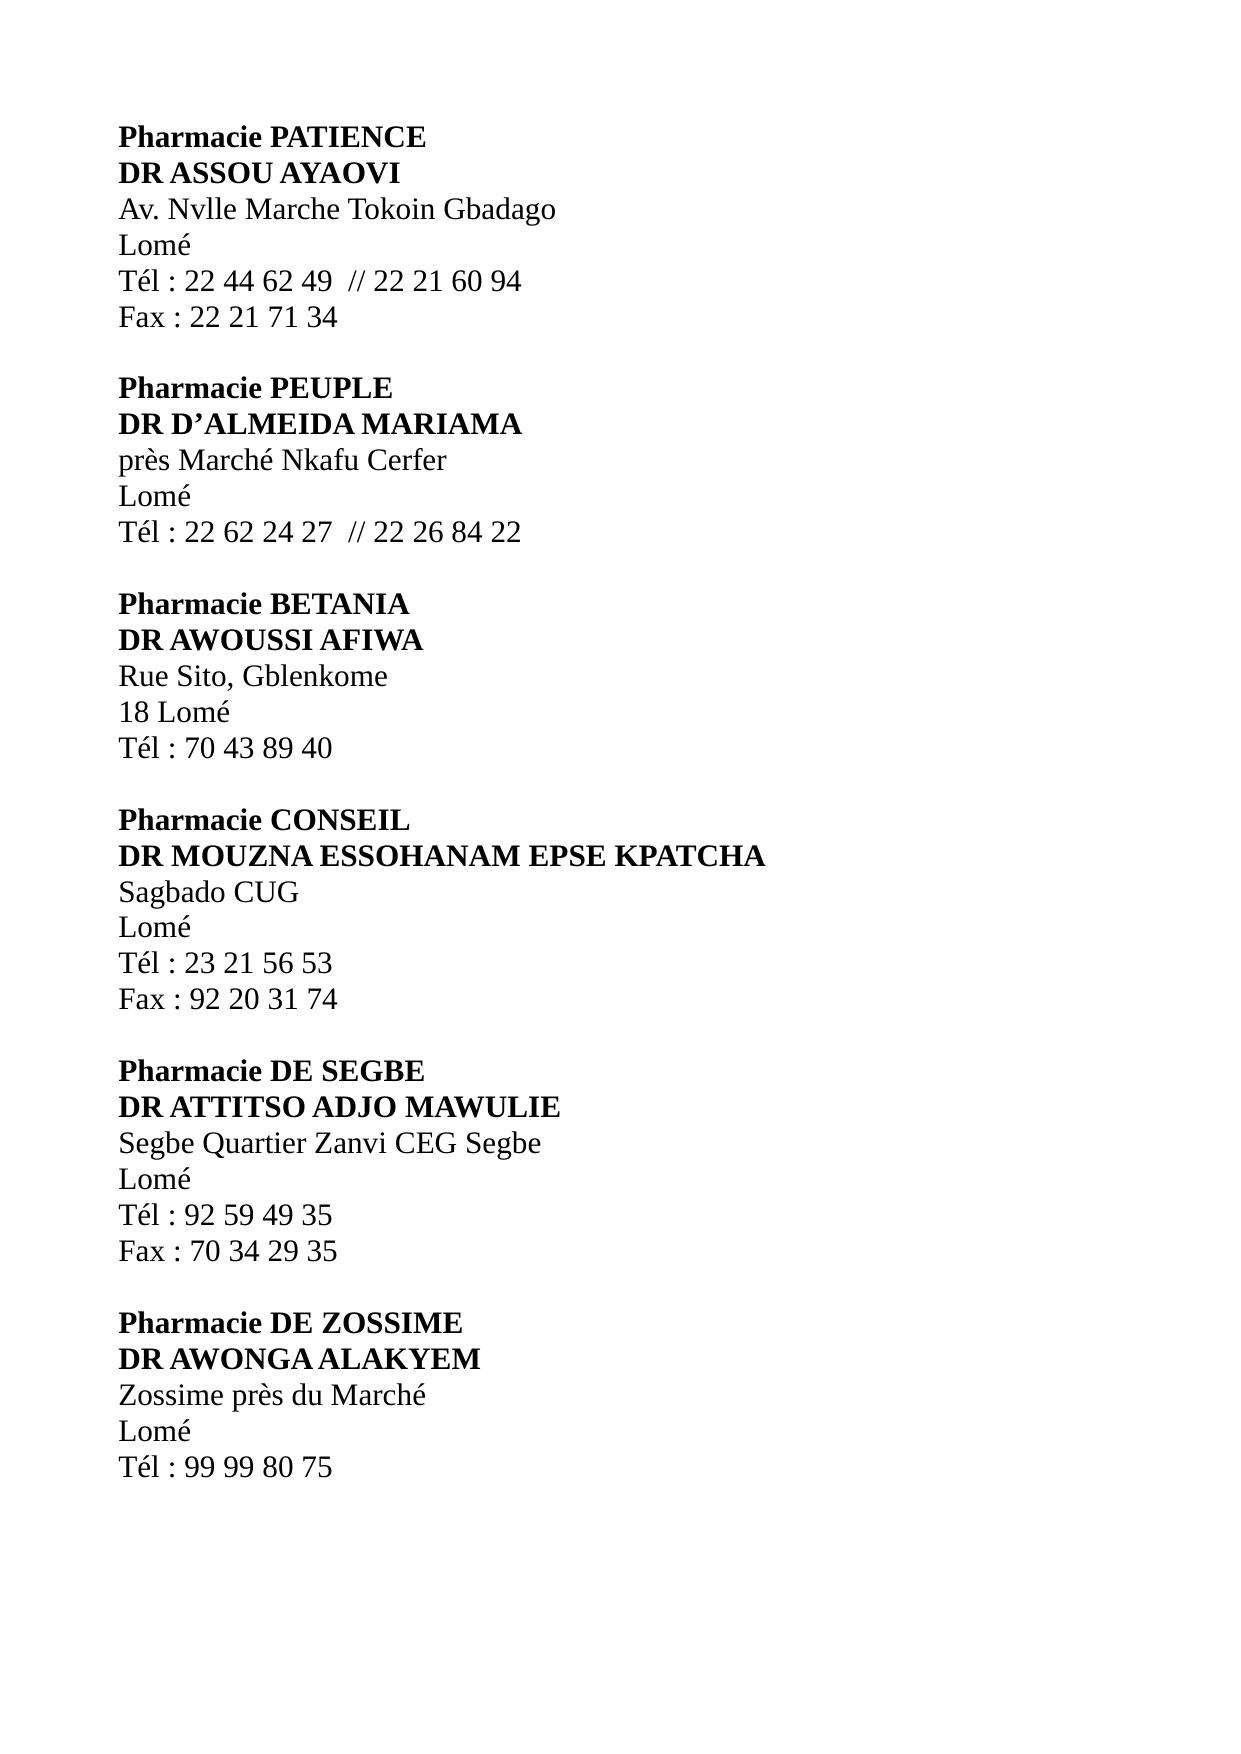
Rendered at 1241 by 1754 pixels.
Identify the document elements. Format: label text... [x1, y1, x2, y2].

text Pharmacie PATIENCE [118, 118, 1122, 154]
text DR MOUZNA ESSOHANAM EPSE KPATCHA [118, 837, 1122, 873]
text DR AWONGA ALAKYEM [118, 1340, 1122, 1376]
text Tél : 92 59 49 35 [118, 1196, 1122, 1232]
text Segbe Quartier Zanvi CEG Segbe [118, 1124, 1122, 1160]
text Zossime près du Marché [118, 1376, 1122, 1412]
text Pharmacie DE SEGBE [118, 1052, 1122, 1088]
text Tél : 22 62 24 27 // 22 26 84 22 [118, 513, 1122, 549]
text Fax : 92 20 31 74 [118, 981, 1122, 1017]
text 18 Lomé [118, 693, 1122, 729]
text DR D’ALMEIDA MARIAMA [118, 406, 1122, 442]
text Pharmacie CONSEIL [118, 801, 1122, 837]
text Lomé [118, 477, 1122, 513]
text Lomé [118, 1160, 1122, 1196]
text Pharmacie BETANIA [118, 585, 1122, 621]
text Lomé [118, 1412, 1122, 1448]
text Fax : 70 34 29 35 [118, 1232, 1122, 1268]
text Tél : 99 99 80 75 [118, 1448, 1122, 1484]
text Lomé [118, 909, 1122, 945]
text DR AWOUSSI AFIWA [118, 621, 1122, 657]
text Rue Sito, Gblenkome [118, 657, 1122, 693]
text près Marché Nkafu Cerfer [118, 442, 1122, 477]
text Lomé [118, 226, 1122, 262]
text Pharmacie PEUPLE [118, 370, 1122, 406]
text Tél : 70 43 89 40 [118, 729, 1122, 765]
text Tél : 23 21 56 53 [118, 945, 1122, 981]
text Fax : 22 21 71 34 [118, 298, 1122, 334]
text Sagbado CUG [118, 873, 1122, 909]
text Pharmacie DE ZOSSIME [118, 1304, 1122, 1340]
text Av. Nvlle Marche Tokoin Gbadago [118, 190, 1122, 226]
text Tél : 22 44 62 49 // 22 21 60 94 [118, 262, 1122, 298]
text DR ASSOU AYAOVI [118, 154, 1122, 190]
text DR ATTITSO ADJO MAWULIE [118, 1088, 1122, 1124]
